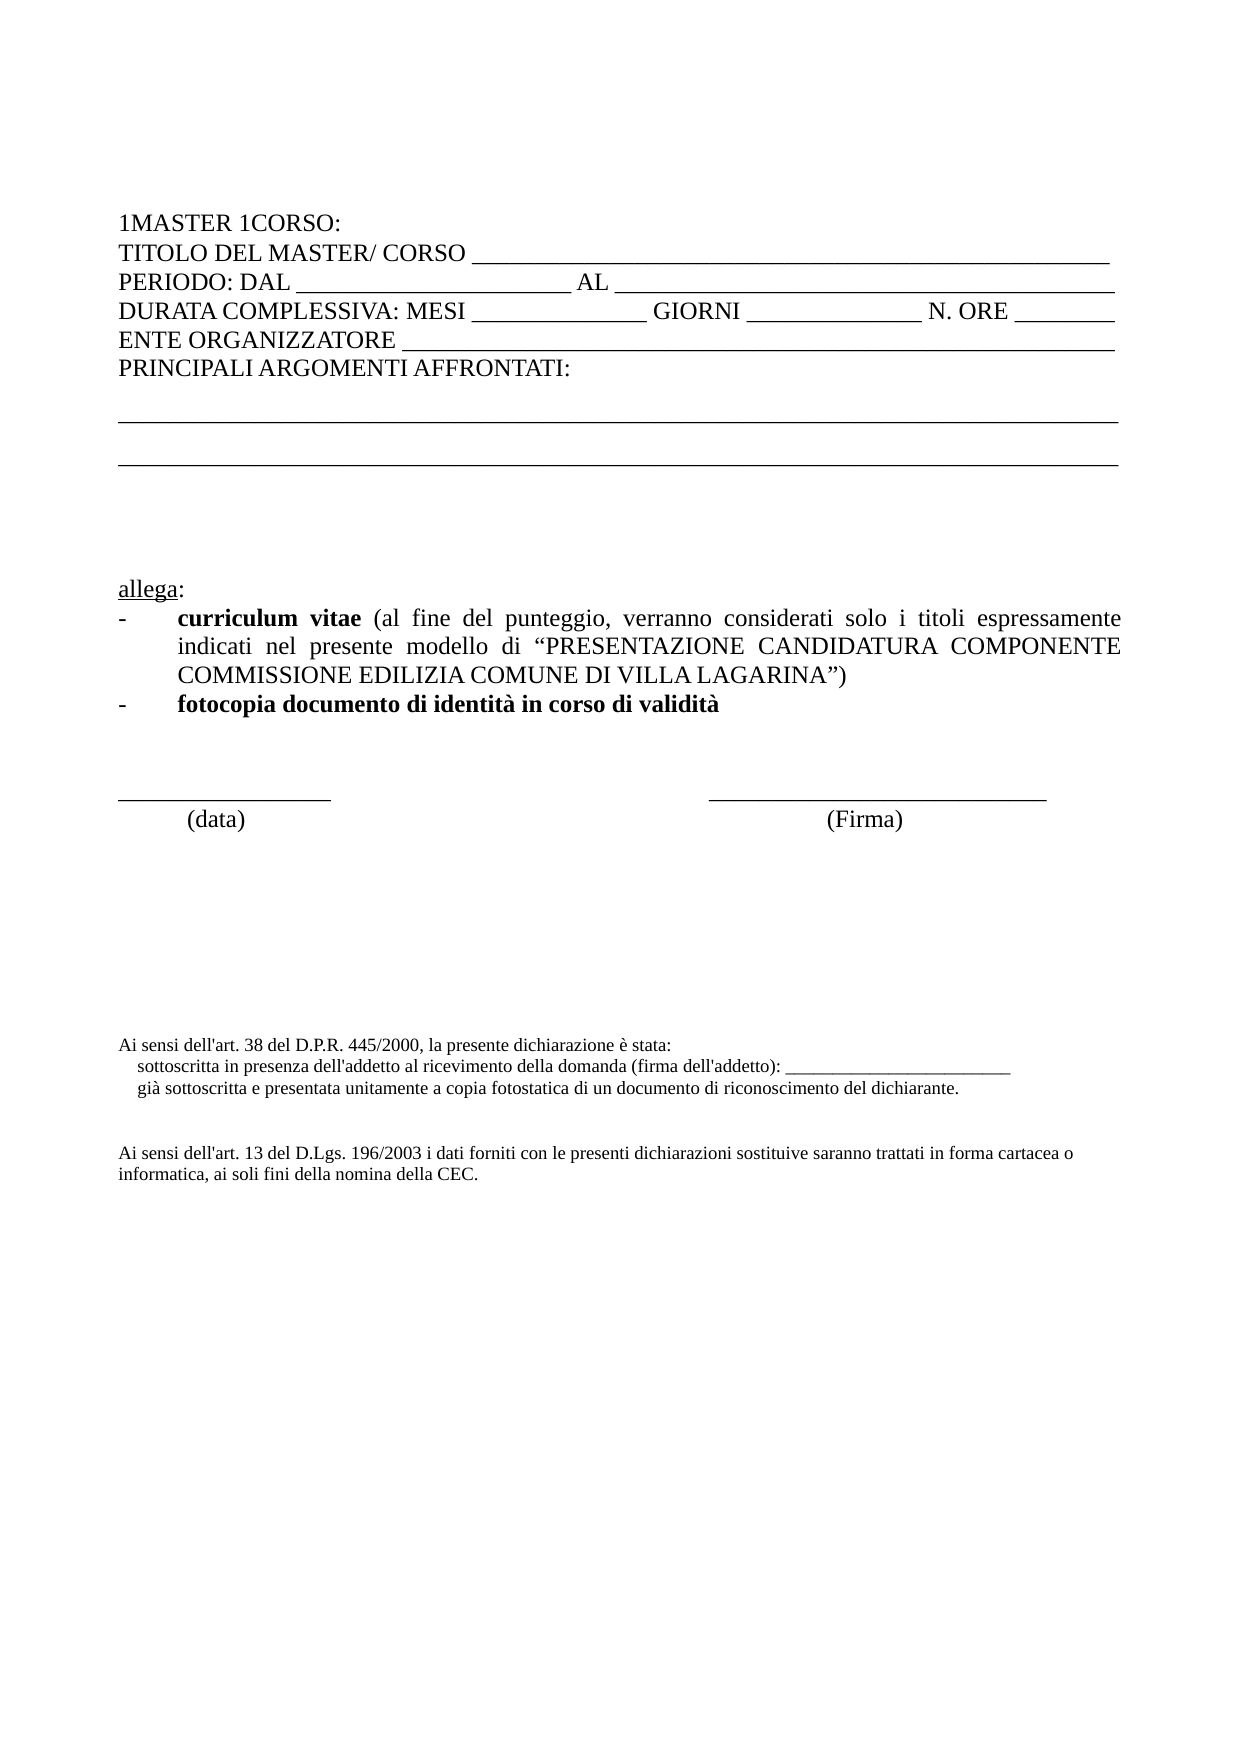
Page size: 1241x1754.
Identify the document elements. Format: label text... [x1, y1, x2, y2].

text ________________________________________________________________________________ [118, 397, 1122, 425]
text ENTE ORGANIZZATORE _________________________________________________________ [118, 325, 1122, 353]
list curriculum vitae (al fine del punteggio, verranno considerati solo i titoli espressamente indicati nel presente modello di “PRESENTAZIONE CANDIDATURA COMPONENTE COMMISSIONE EDILIZIA COMUNE DI VILLA LAGARINA”) [118, 603, 1122, 689]
text DURATA COMPLESSIVA: MESI ______________ GIORNI ______________ N. ORE ________ [118, 296, 1122, 325]
text  sottoscritta in presenza dell'addetto al ricevimento della domanda (firma dell'addetto): ________________________ [118, 1055, 1122, 1077]
text Ai sensi dell'art. 38 del D.P.R. 445/2000, la presente dichiarazione è stata: [118, 1034, 1122, 1055]
text PRINCIPALI ARGOMENTI AFFRONTATI: [118, 353, 1122, 382]
text _________________ ___________________________ [118, 775, 1122, 804]
text ________________________________________________________________________________ [118, 440, 1122, 468]
text allega: [118, 574, 1122, 603]
text Ai sensi dell'art. 13 del D.Lgs. 196/2003 i dati forniti con le presenti dichiarazioni sostituive saranno trattati in forma cartacea o informatica, ai soli fini della nomina della CEC. [118, 1142, 1122, 1185]
text (data) (Firma) [118, 804, 1122, 833]
text TITOLO DEL MASTER/ CORSO ___________________________________________________ [118, 238, 1122, 267]
text  già sottoscritta e presentata unitamente a copia fotostatica di un documento di riconoscimento del dichiarante. [118, 1077, 1122, 1098]
text MASTER CORSO: [118, 204, 1122, 238]
text PERIODO: DAL ______________________ AL ________________________________________ [118, 267, 1122, 296]
list fotocopia documento di identità in corso di validità [118, 689, 1122, 718]
